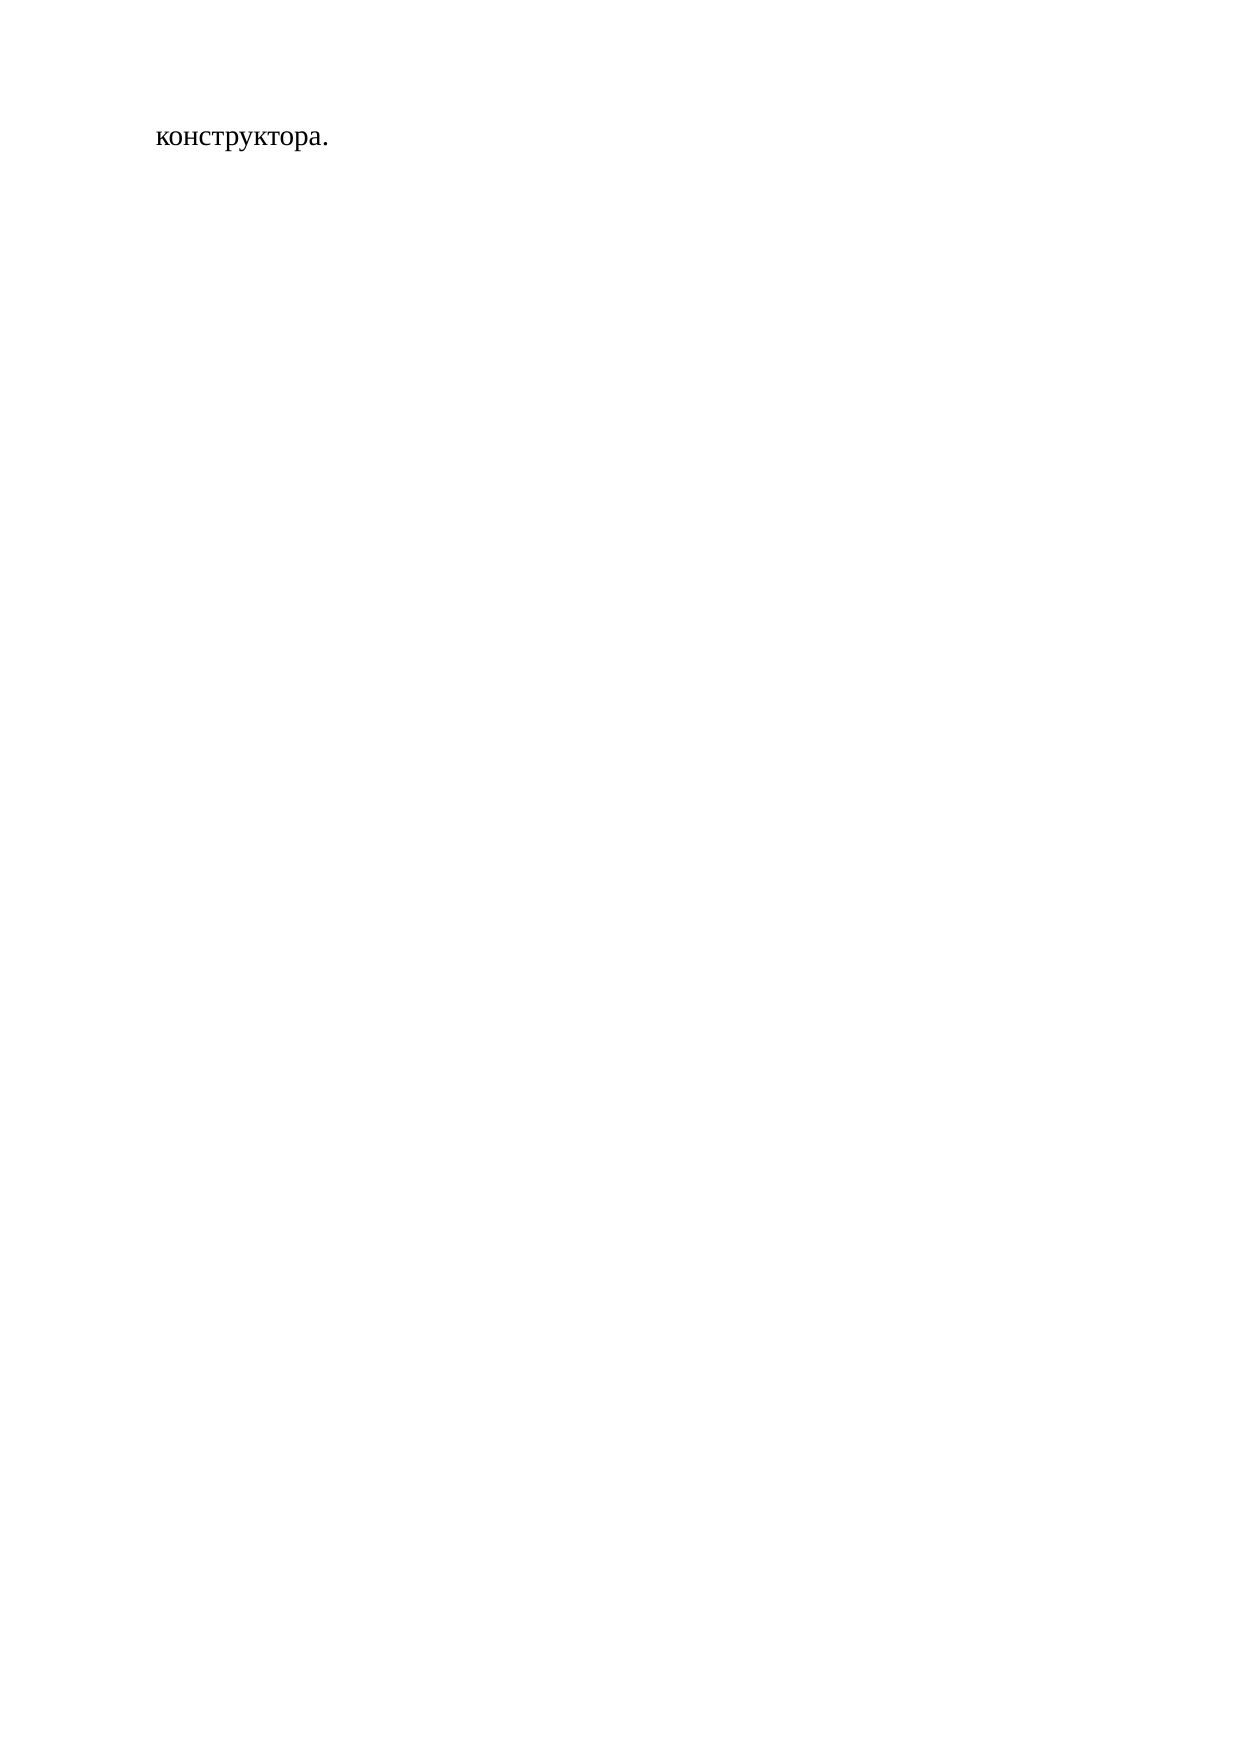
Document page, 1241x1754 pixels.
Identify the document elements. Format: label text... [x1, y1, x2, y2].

text конструктора. [156, 118, 1122, 152]
